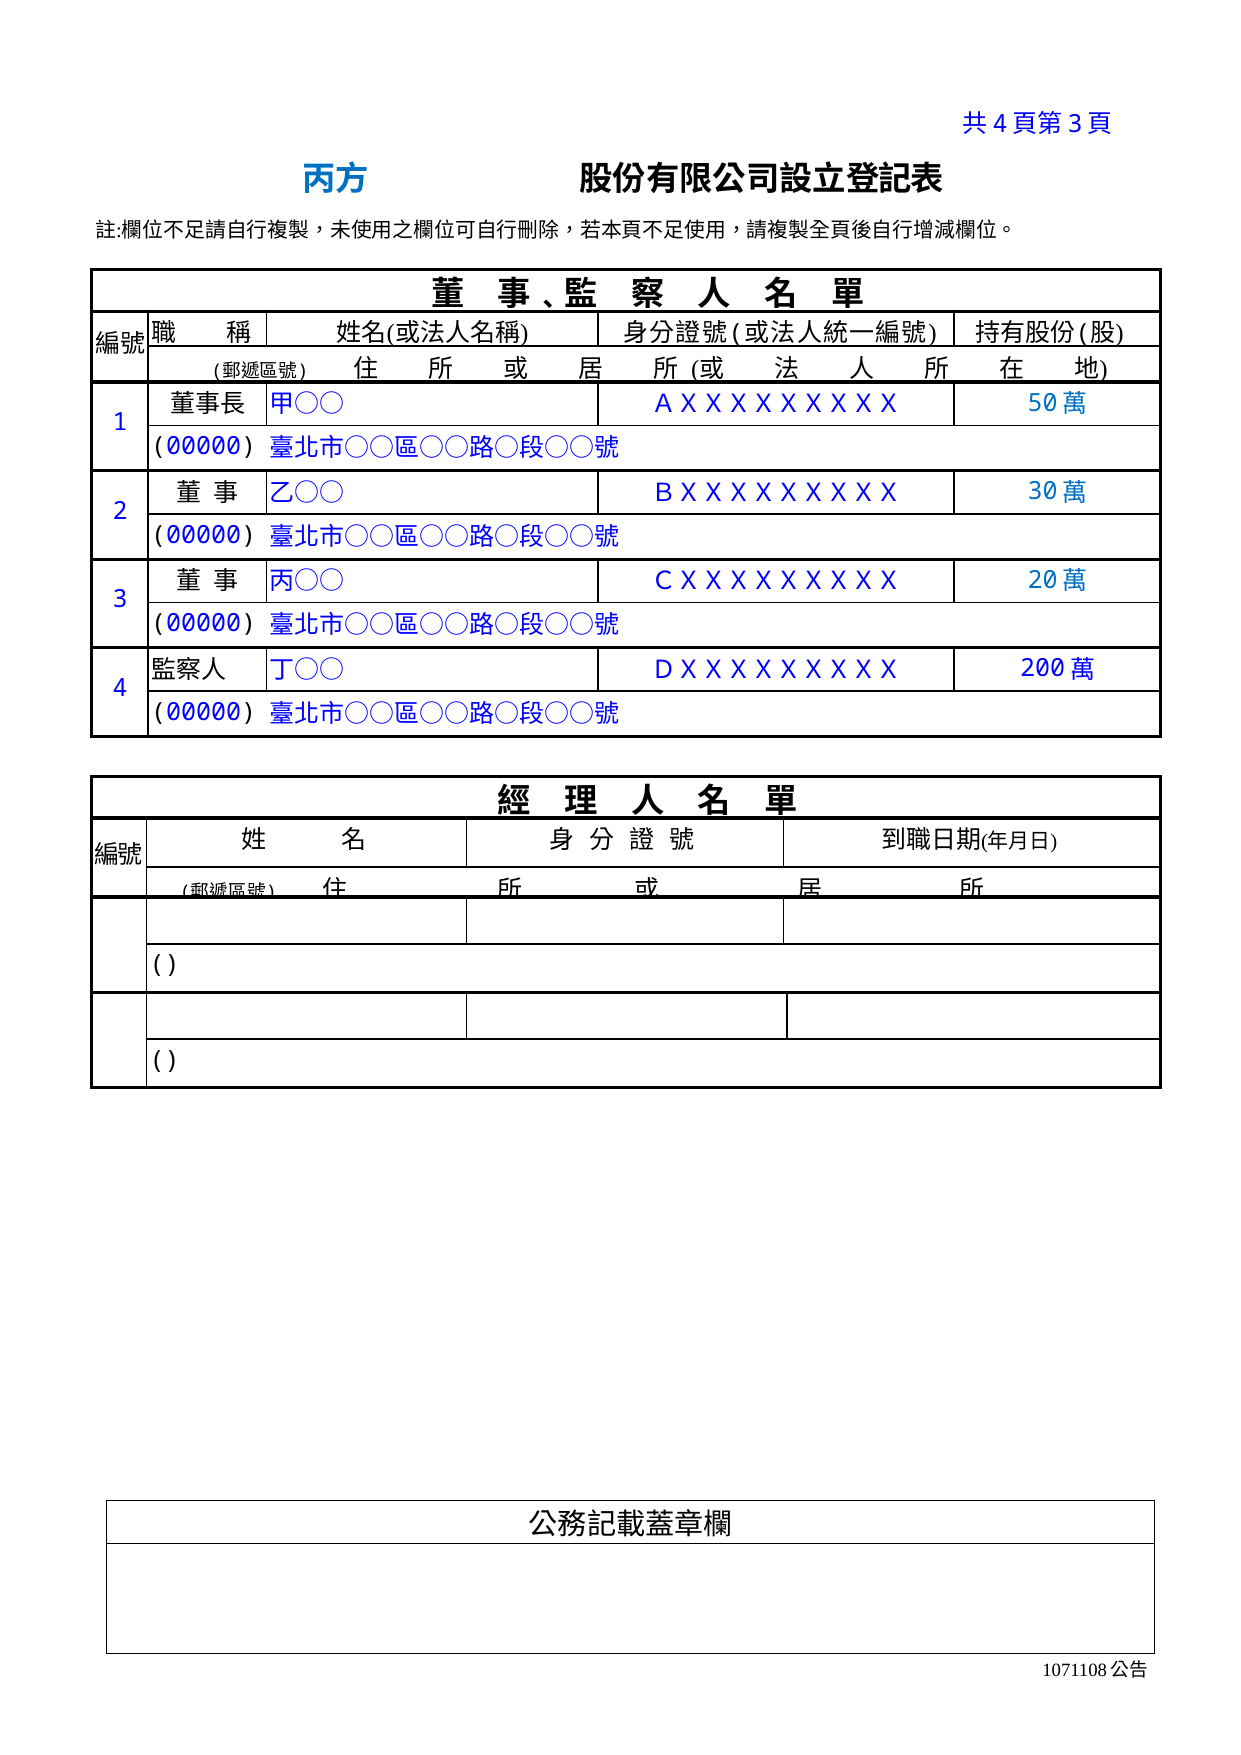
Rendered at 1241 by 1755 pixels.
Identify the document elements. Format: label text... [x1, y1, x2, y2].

table_cell ＤＸＸＸＸＸＸＸＸＸ [599, 649, 953, 690]
table_cell () [147, 1040, 262, 1086]
table_cell (00000) [149, 692, 267, 734]
table_header 丙方 [92, 140, 579, 213]
table_cell [788, 994, 1159, 1038]
table_cell [262, 1040, 1159, 1086]
table_cell [467, 994, 786, 1038]
table_header 股份有限公司設立登記表 [579, 140, 1160, 213]
table_cell 職 稱 [149, 313, 266, 345]
table_cell 臺北市○○區○○路○段○○號 [267, 426, 1159, 469]
table_cell 臺北市○○區○○路○段○○號 [267, 515, 1159, 557]
table_cell (00000) [149, 515, 267, 557]
table_cell [784, 899, 1159, 943]
table_cell ＣＸＸＸＸＸＸＸＸＸ [599, 561, 953, 602]
table_cell 4 [93, 649, 147, 734]
table_cell 乙○○ [267, 472, 597, 513]
table_cell 200萬 [955, 649, 1159, 690]
table_cell ＡＸＸＸＸＸＸＸＸＸ [599, 384, 953, 424]
table_cell 甲○○ [267, 384, 597, 424]
table_cell 董事長 [149, 384, 266, 424]
table_cell 20萬 [955, 561, 1159, 602]
table_cell 2 [93, 472, 147, 557]
table_cell 身分證號(或法人統一編號) [599, 313, 953, 345]
table_cell 3 [93, 561, 147, 646]
table_header 經 理 人 名 單 [93, 778, 1159, 816]
table_cell [93, 899, 146, 991]
table_cell (00000) [149, 426, 267, 469]
table_cell 1 [93, 384, 147, 469]
table_cell [147, 899, 466, 943]
table_cell 姓 名 [147, 820, 466, 866]
table_cell 持有股份(股) [955, 313, 1159, 345]
table_cell (郵遞區號) 住 所 或 居 所 [147, 868, 1159, 895]
table_cell 丙○○ [267, 561, 597, 602]
table_cell [467, 899, 783, 943]
table_cell 身 分 證 號 [467, 820, 783, 866]
table_cell () [147, 945, 262, 991]
table_header 董 事﹑監 察 人 名 單 [93, 271, 1159, 309]
table_cell 監察人 [149, 649, 266, 690]
table_cell [262, 945, 1159, 991]
table_cell 編號 [93, 313, 147, 380]
table_cell (郵遞區號) 住 所 或 居 所 (或 法 人 所 在 地) [149, 347, 1159, 380]
table_cell (00000) [149, 603, 267, 646]
text 註:欄位不足請自行複製，未使用之欄位可自行刪除，若本頁不足使用，請複製全頁後自行增減欄位。 [89, 213, 1152, 243]
table_cell 姓名(或法人名稱) [267, 313, 597, 345]
table_cell 臺北市○○區○○路○段○○號 [267, 692, 1159, 734]
table_cell 董事 [149, 561, 266, 602]
table_cell 50萬 [955, 384, 1159, 424]
table_cell 30萬 [955, 472, 1159, 513]
table_cell [147, 994, 466, 1038]
table_cell 董事 [149, 472, 266, 513]
text 共4頁第3頁 [89, 103, 1137, 140]
table_cell 編號 [93, 820, 146, 895]
table_cell ＢＸＸＸＸＸＸＸＸＸ [599, 472, 953, 513]
table_cell 丁○○ [267, 649, 597, 690]
table_cell 到職日期(年月日) [784, 820, 1159, 866]
table_cell [93, 994, 146, 1086]
table_cell 臺北市○○區○○路○段○○號 [267, 603, 1159, 646]
